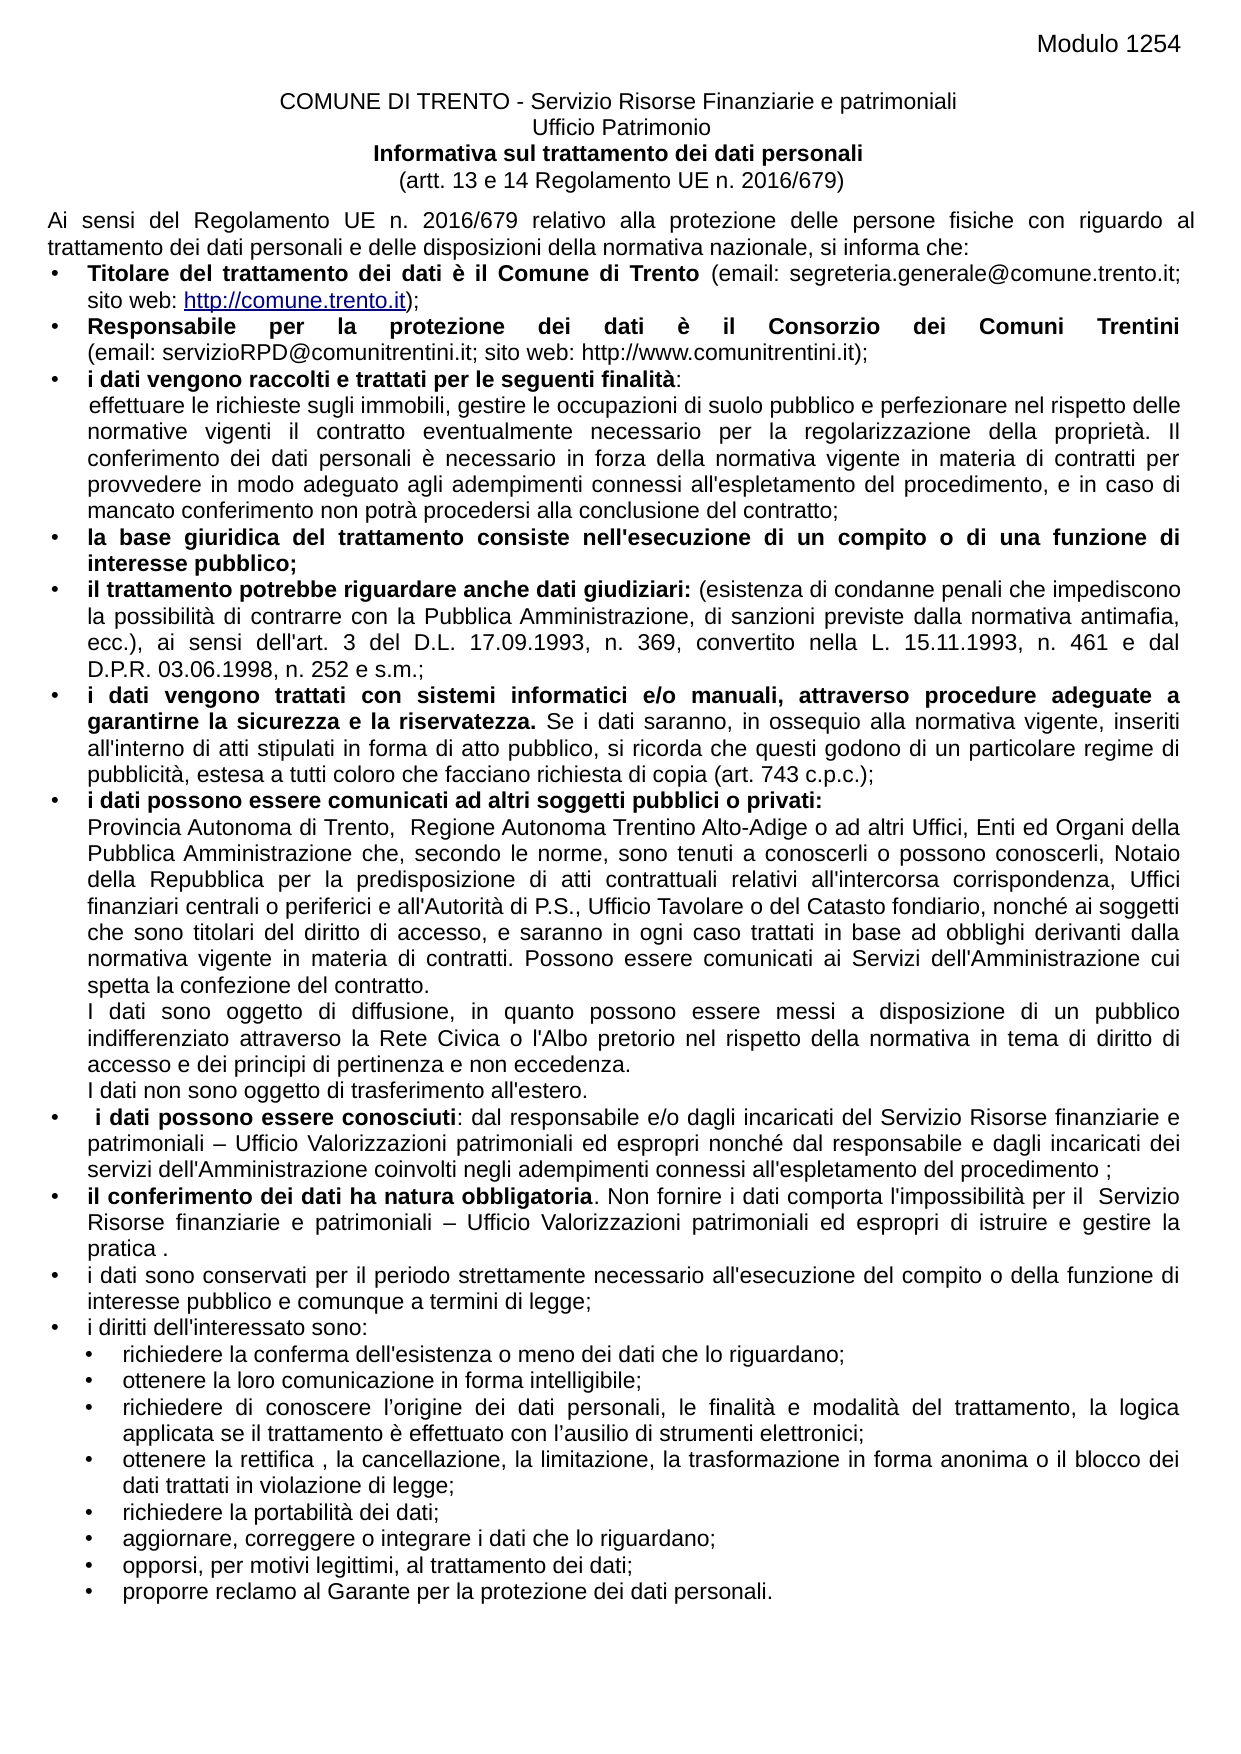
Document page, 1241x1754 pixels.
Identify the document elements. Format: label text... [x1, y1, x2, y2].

list opporsi, per motivi legittimi, al trattamento dei dati; [85, 1552, 1181, 1578]
list i dati vengono trattati con sistemi informatici e/o manuali, attraverso procedure adeguate a garantirne la sicurezza e la riservatezza. Se i dati saranno, in ossequio alla normativa vigente, inseriti all'interno di atti stipulati in forma di atto pubblico, si ricorda che questi godono di un particolare regime di pubblicità, estesa a tutti coloro che facciano richiesta di copia (art. 743 c.p.c.); [51, 682, 1181, 787]
list la base giuridica del trattamento consiste nell'esecuzione di un compito o di una funzione di interesse pubblico; [51, 524, 1181, 576]
list i dati sono conservati per il periodo strettamente necessario all'esecuzione del compito o della funzione di interesse pubblico e comunque a termini di legge; [51, 1262, 1181, 1314]
list aggiornare, correggere o integrare i dati che lo riguardano; [85, 1525, 1181, 1552]
list Responsabile per la protezione dei dati è il Consorzio dei Comuni Trentini (email: servizioRPD@comunitrentini.it; sito web: http://www.comunitrentini.it); [51, 313, 1181, 366]
list i diritti dell'interessato sono: [51, 1314, 1181, 1341]
text (artt. 13 e 14 Regolamento UE n. 2016/679) [47, 167, 1196, 193]
text Ai sensi del Regolamento UE n. 2016/679 relativo alla protezione delle persone fisiche con riguardo al trattamento dei dati personali e delle disposizioni della normativa nazionale, si informa che: [47, 207, 1196, 260]
list Provincia Autonoma di Trento, Regione Autonoma Trentino Alto-Adige o ad altri Uffici, Enti ed Organi della Pubblica Amministrazione che, secondo le norme, sono tenuti a conoscerli o possono conoscerli, Notaio della Repubblica per la predisposizione di atti contrattuali relativi all'intercorsa corrispondenza, Uffici finanziari centrali o periferici e all'Autorità di P.S., Ufficio Tavolare o del Catasto fondiario, nonché ai soggetti che sono titolari del diritto di accesso, e saranno in ogni caso trattati in base ad obblighi derivanti dalla normativa vigente in materia di contratti. Possono essere comunicati ai Servizi dell'Amministrazione cui spetta la confezione del contratto. [51, 814, 1181, 998]
list ottenere la rettifica , la cancellazione, la limitazione, la trasformazione in forma anonima o il blocco dei dati trattati in violazione di legge; [85, 1446, 1181, 1499]
list richiedere la conferma dell'esistenza o meno dei dati che lo riguardano; [85, 1341, 1181, 1367]
list il conferimento dei dati ha natura obbligatoria. Non fornire i dati comporta l'impossibilità per il Servizio Risorse finanziarie e patrimoniali – Ufficio Valorizzazioni patrimoniali ed espropri di istruire e gestire la pratica . [51, 1183, 1181, 1262]
list i dati vengono raccolti e trattati per le seguenti finalità: [51, 366, 1181, 392]
list richiedere la portabilità dei dati; [85, 1499, 1181, 1525]
list il trattamento potrebbe riguardare anche dati giudiziari: (esistenza di condanne penali che impediscono la possibilità di contrarre con la Pubblica Amministrazione, di sanzioni previste dalla normativa antimafia, ecc.), ai sensi dell'art. 3 del D.L. 17.09.1993, n. 369, convertito nella L. 15.11.1993, n. 461 e dal D.P.R. 03.06.1998, n. 252 e s.m.; [51, 576, 1181, 682]
text COMUNE DI TRENTO - Servizio Risorse Finanziarie e patrimoniali [47, 88, 1196, 114]
list ottenere la loro comunicazione in forma intelligibile; [85, 1367, 1181, 1393]
list i dati possono essere comunicati ad altri soggetti pubblici o privati: [51, 787, 1181, 814]
text Informativa sul trattamento dei dati personali [47, 140, 1196, 167]
list proporre reclamo al Garante per la protezione dei dati personali. [85, 1578, 1181, 1604]
list richiedere di conoscere l’origine dei dati personali, le finalità e modalità del trattamento, la logica applicata se il trattamento è effettuato con l’ausilio di strumenti elettronici; [85, 1393, 1181, 1446]
text Ufficio Patrimonio [47, 114, 1196, 140]
list i dati possono essere conosciuti: dal responsabile e/o dagli incaricati del Servizio Risorse finanziarie e patrimoniali – Ufficio Valorizzazioni patrimoniali ed espropri nonché dal responsabile e dagli incaricati dei servizi dell'Amministrazione coinvolti negli adempimenti connessi all'espletamento del procedimento ; [51, 1103, 1181, 1183]
text effettuare le richieste sugli immobili, gestire le occupazioni di suolo pubblico e perfezionare nel rispetto delle normative vigenti il contratto eventualmente necessario per la regolarizzazione della proprietà. Il conferimento dei dati personali è necessario in forza della normativa vigente in materia di contratti per provvedere in modo adeguato agli adempimenti connessi all'espletamento del procedimento, e in caso di mancato conferimento non potrà procedersi alla conclusione del contratto; [87, 392, 1181, 524]
list I dati sono oggetto di diffusione, in quanto possono essere messi a disposizione di un pubblico indifferenziato attraverso la Rete Civica o l'Albo pretorio nel rispetto della normativa in tema di diritto di accesso e dei principi di pertinenza e non eccedenza. [51, 998, 1181, 1077]
list Titolare del trattamento dei dati è il Comune di Trento (email: segreteria.generale@comune.trento.it; sito web: http://comune.trento.it); [51, 260, 1181, 313]
list I dati non sono oggetto di trasferimento all'estero. [51, 1077, 1181, 1103]
